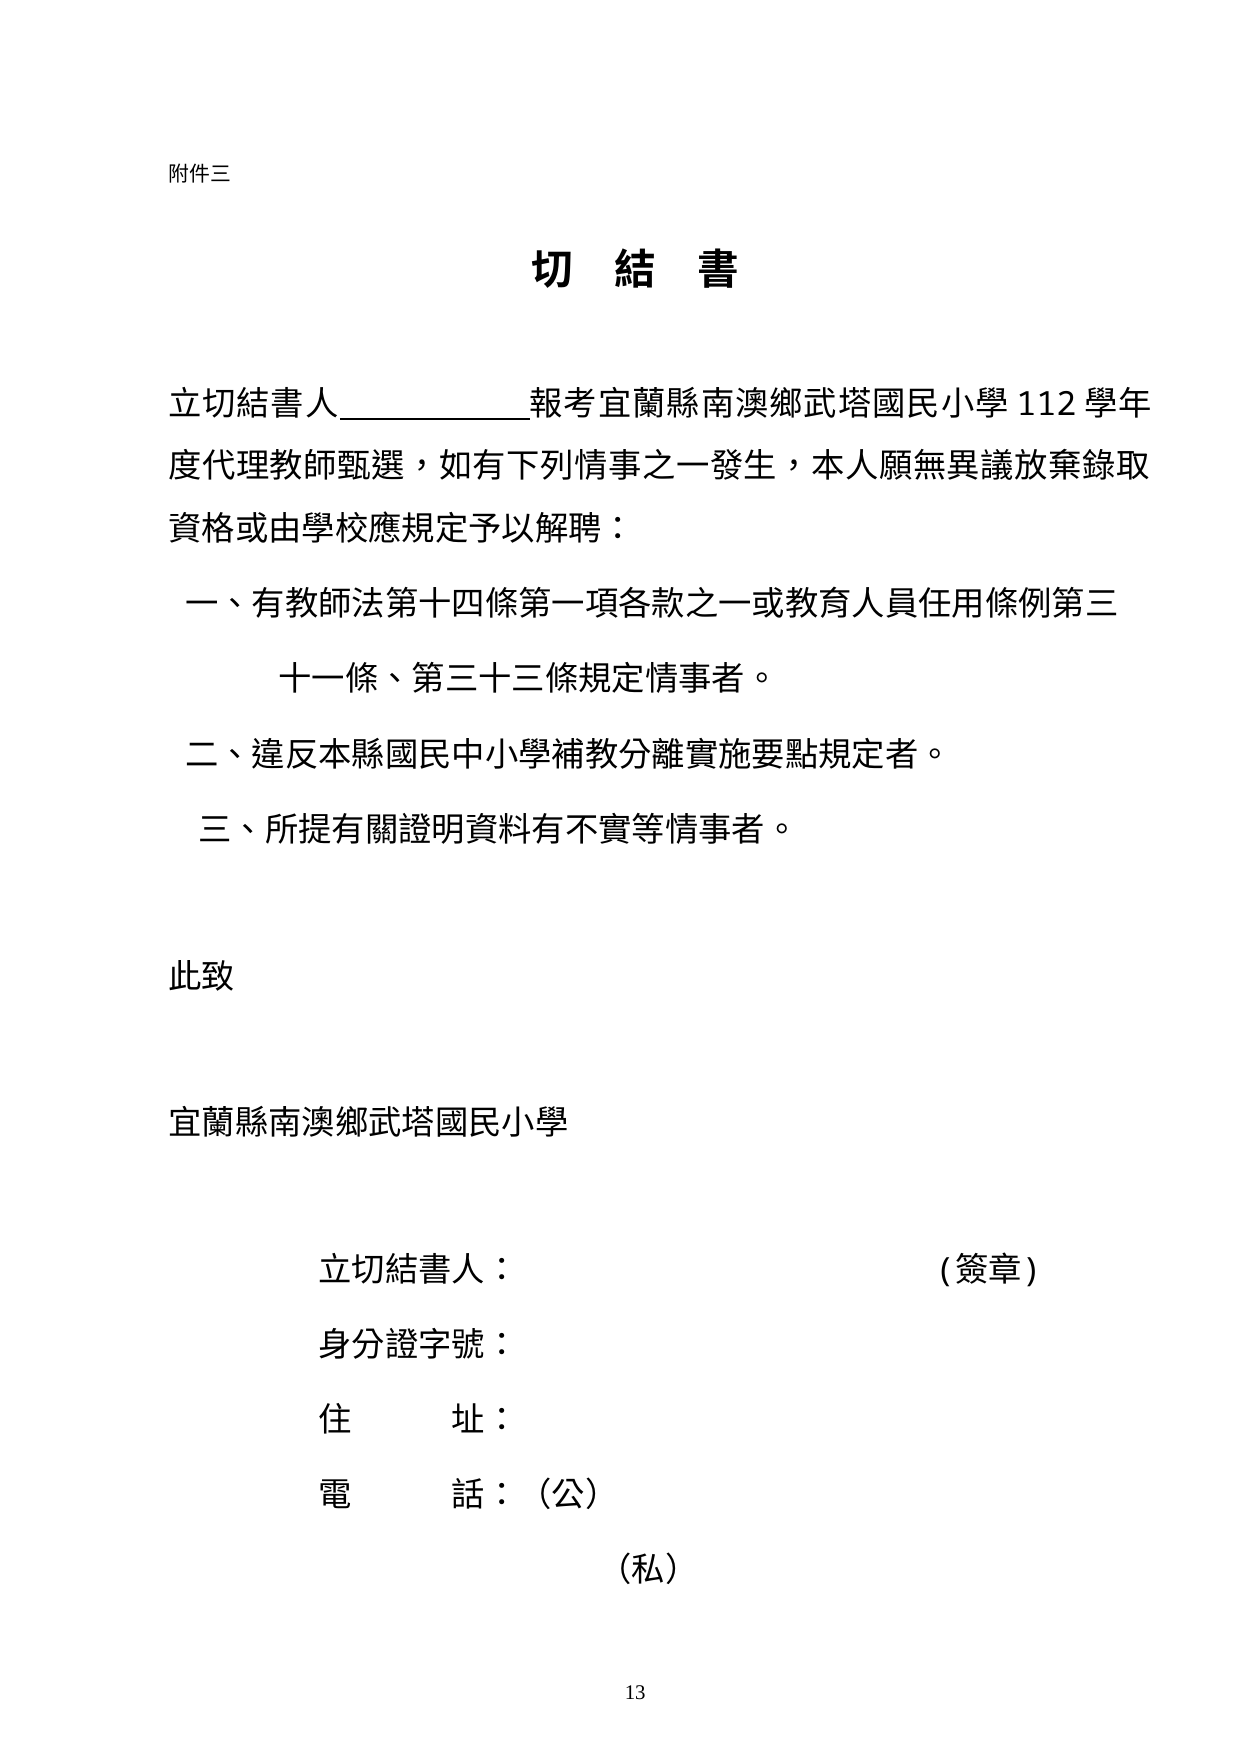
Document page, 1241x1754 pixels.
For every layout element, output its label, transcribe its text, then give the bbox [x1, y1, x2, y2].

text 一、有教師法第十四條第一項各款之一或教育人員任用條例第三 [118, 577, 1152, 625]
text 住 址： [118, 1393, 1152, 1441]
text 二、違反本縣國民中小學補教分離實施要點規定者。 [118, 727, 1152, 776]
text 立切結書人 報考宜蘭縣南澳鄉武塔國民小學112學年度代理教師甄選，如有下列情事之一發生，本人願無異議放棄錄取資格或由學校應規定予以解聘： [168, 376, 1152, 550]
text 電 話：（公） [118, 1468, 1152, 1516]
text 身分證字號： [118, 1318, 1152, 1366]
text 十一條、第三十三條規定情事者。 [118, 652, 1152, 700]
text 附件三 [168, 131, 1152, 193]
text 切 結 書 [118, 236, 1152, 296]
text 立切結書人： (簽章) [118, 1242, 1152, 1291]
text （私） [118, 1543, 1152, 1592]
text 宜蘭縣南澳鄉武塔國民小學 [168, 1096, 1152, 1144]
text 三、所提有關證明資料有不實等情事者。 [118, 802, 1152, 851]
text 此致 [168, 949, 1152, 998]
